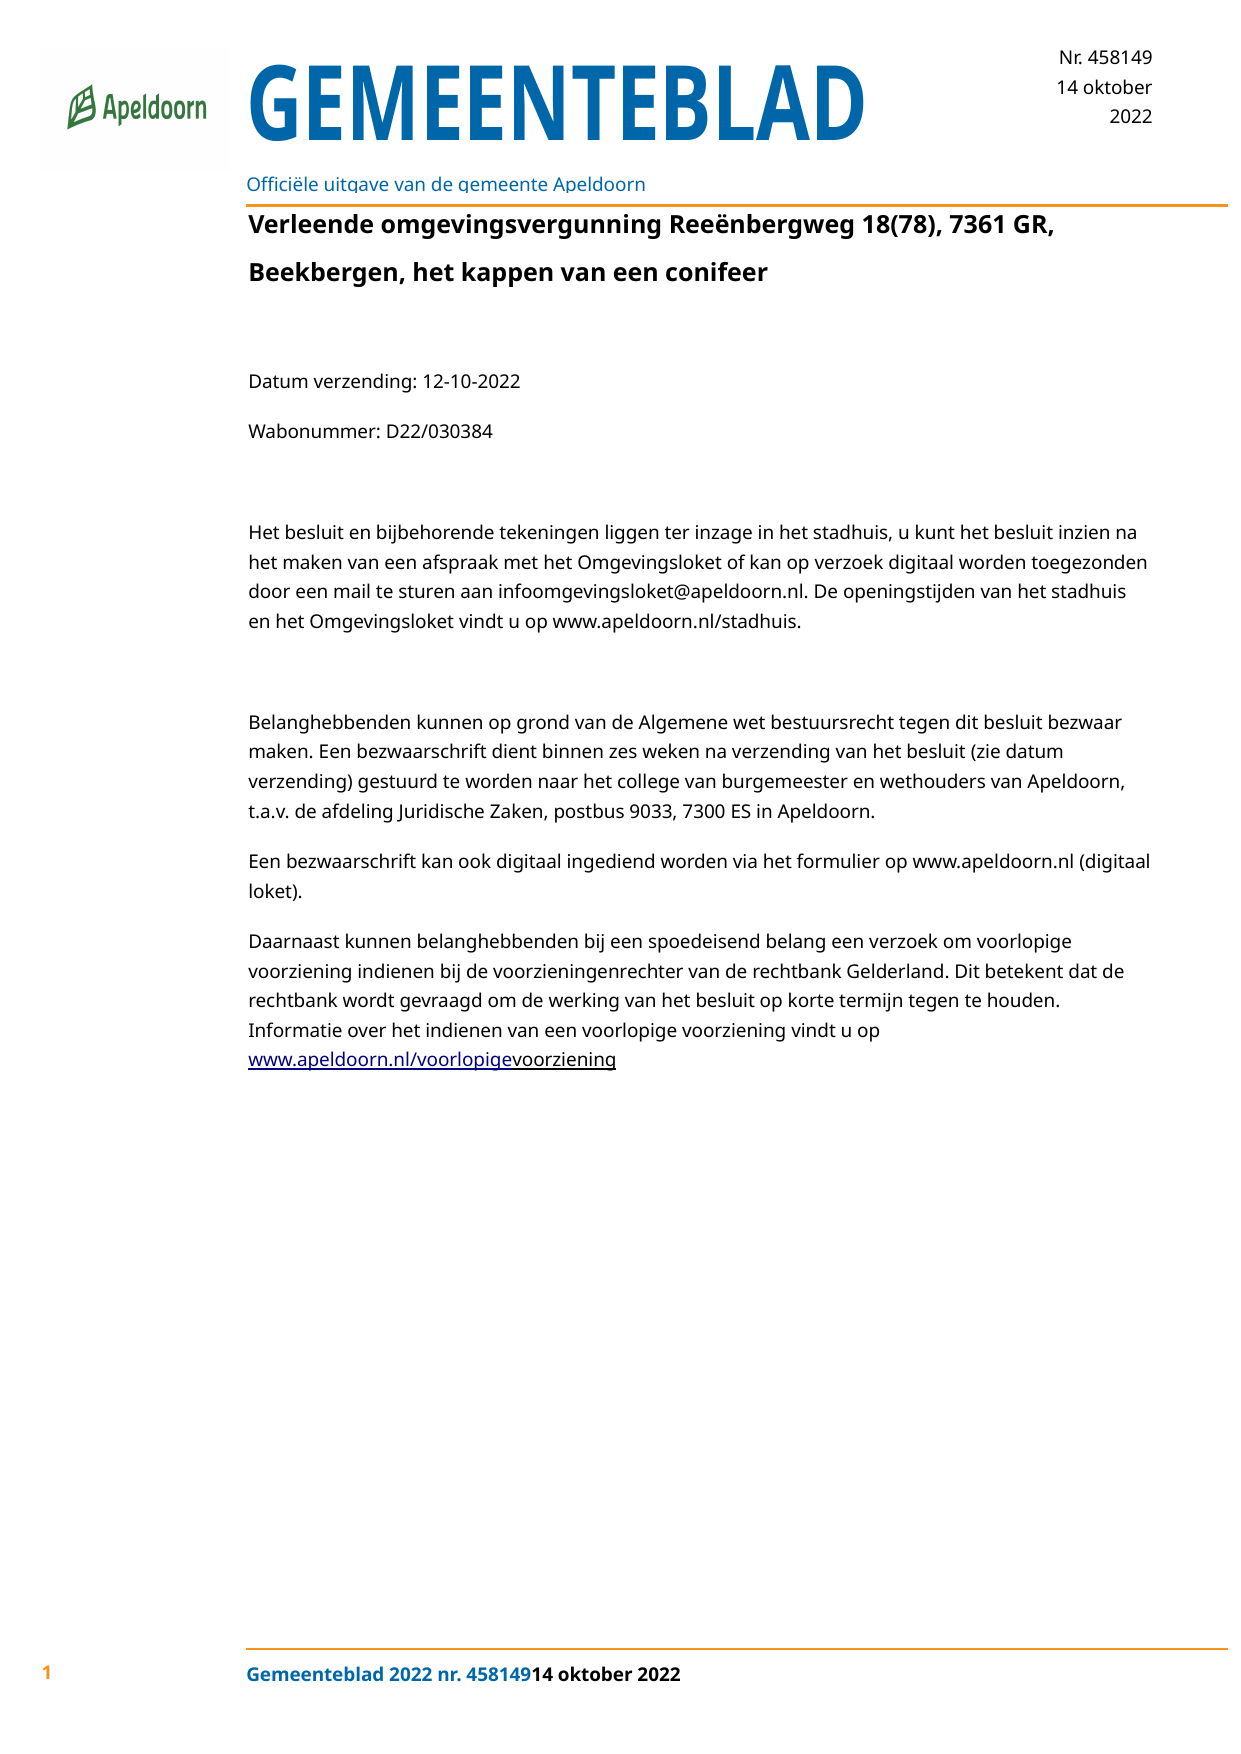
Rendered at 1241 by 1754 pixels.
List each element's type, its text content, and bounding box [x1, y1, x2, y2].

text Het besluit en bijbehorende tekeningen liggen ter inzage in het stadhuis, u kunt het besluit inzien na het maken van een afspraak met het Omgevingsloket of kan op verzoek digitaal worden toegezonden door een mail te sturen aan infoomgevingsloket@apeldoorn.nl. De openingstijden van het stadhuis en het Omgevingsloket vindt u op www.apeldoorn.nl/stadhuis. [248, 519, 1152, 634]
text Belanghebbenden kunnen op grond van de Algemene wet bestuursrecht tegen dit besluit bezwaar maken. Een bezwaarschrift dient binnen zes weken na verzending van het besluit (zie datum verzending) gestuurd te worden naar het college van burgemeester en wethouders van Apeldoorn, t.a.v. de afdeling Juridische Zaken, postbus 9033, 7300 ES in Apeldoorn. [248, 709, 1152, 824]
text Wabonummer: D22/030384 [248, 419, 1152, 444]
text Een bezwaarschrift kan ook digitaal ingediend worden via het formulier op www.apeldoorn.nl (digitaal loket). [248, 848, 1152, 904]
text Datum verzending: 12-10-2022 [248, 368, 1152, 394]
picture [41, 47, 231, 172]
text Verleende omgevingsvergunning Reeënbergweg 18(78), 7361 GR, Beekbergen, het kappen van een conifeer [248, 207, 1152, 288]
text Daarnaast kunnen belanghebbenden bij een spoedeisend belang een verzoek om voorlopige voorziening indienen bij de voorzieningenrechter van de rechtbank Gelderland. Dit betekent dat de rechtbank wordt gevraagd om de werking van het besluit op korte termijn tegen te houden. Informatie over het indienen van een voorlopige voorziening vindt u op www.apeldoorn.nl/voorlopigevoorziening [248, 928, 1152, 1072]
